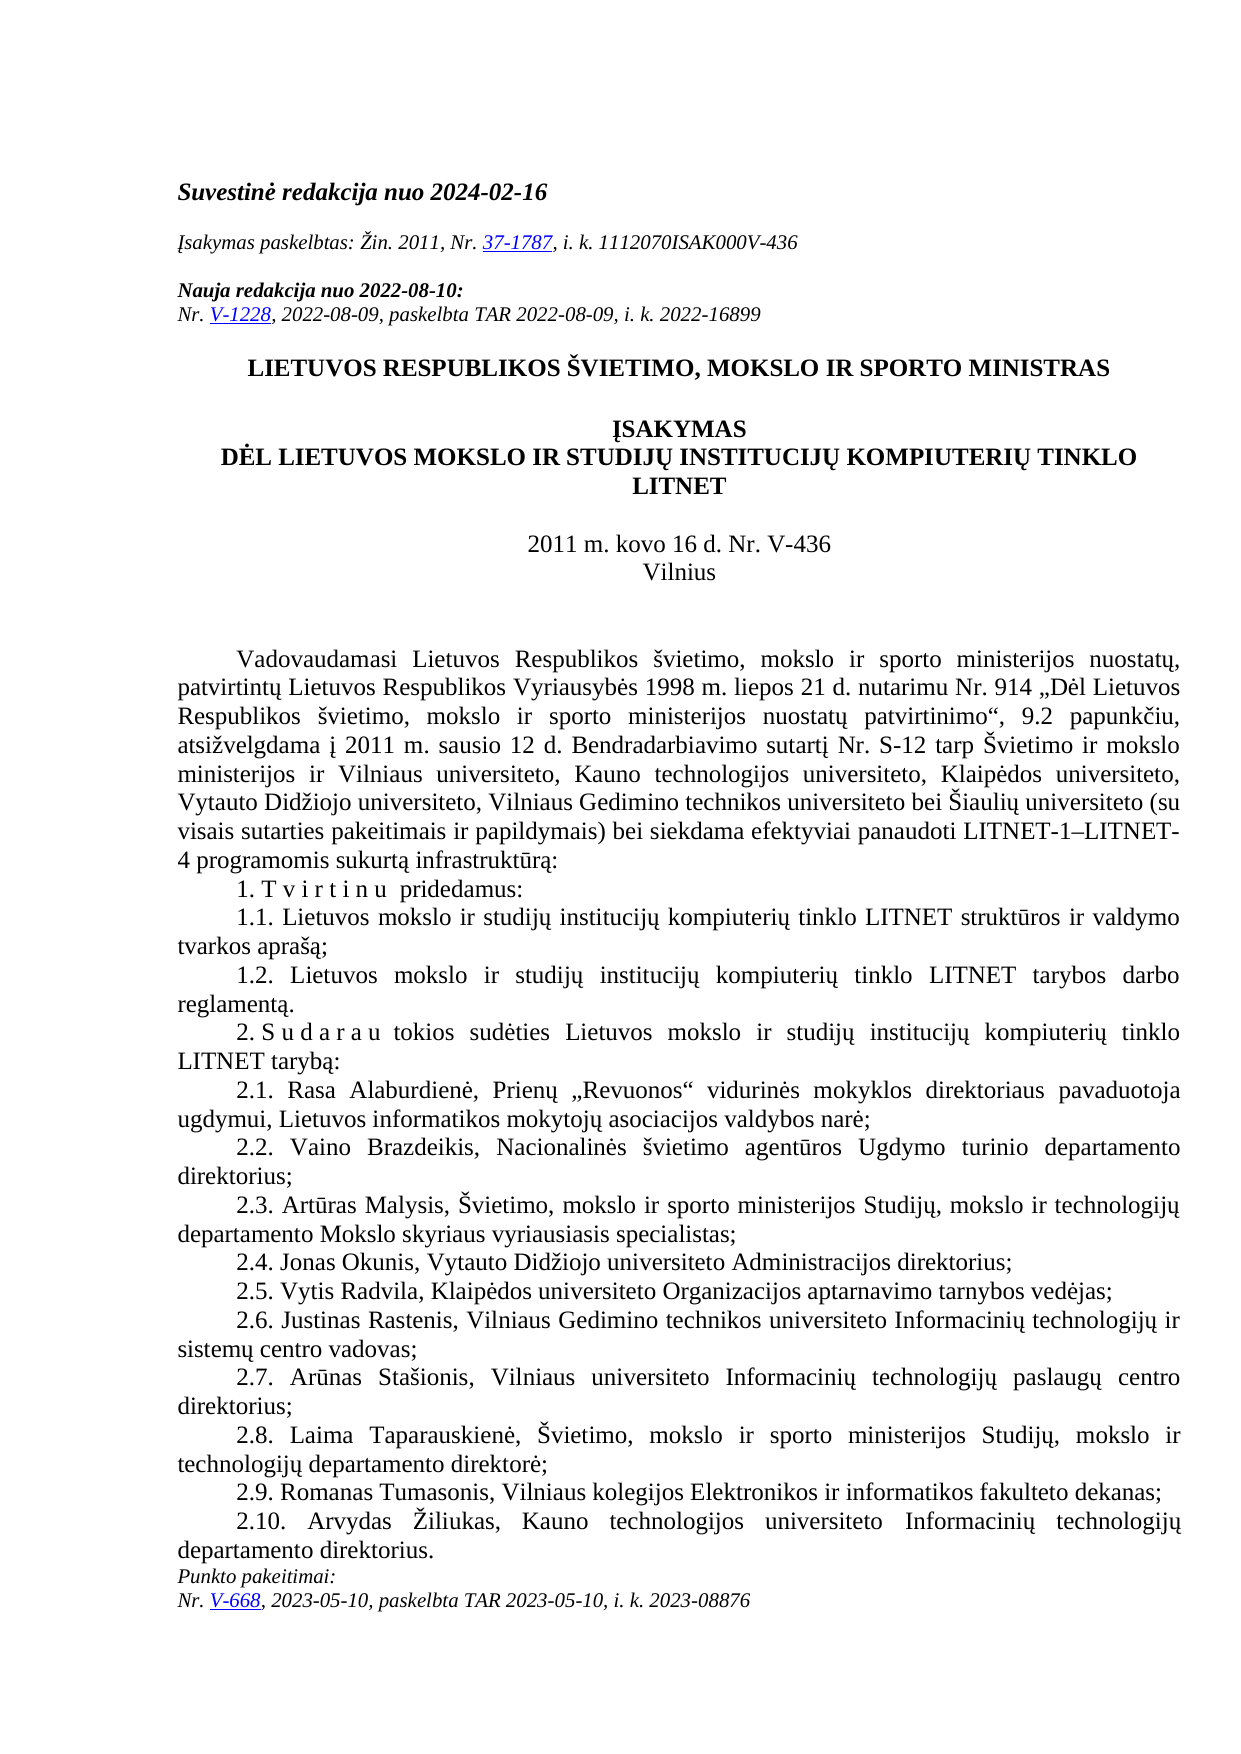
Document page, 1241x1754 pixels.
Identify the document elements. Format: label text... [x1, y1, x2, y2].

text Nr. V-668, 2023-05-10, paskelbta TAR 2023-05-10, i. k. 2023-08876 [177, 1588, 1181, 1612]
text 2.8. Laima Taparauskienė, Švietimo, mokslo ir sporto ministerijos Studijų, mokslo ir technologijų departamento direktorė; [177, 1420, 1181, 1477]
text 2.3. Artūras Malysis, Švietimo, mokslo ir sporto ministerijos Studijų, mokslo ir technologijų departamento Mokslo skyriaus vyriausiasis specialistas; [177, 1190, 1181, 1247]
text 2.5. Vytis Radvila, Klaipėdos universiteto Organizacijos aptarnavimo tarnybos vedėjas; [177, 1276, 1181, 1305]
text 1.1. Lietuvos mokslo ir studijų institucijų kompiuterių tinklo LITNET struktūros ir valdymo tvarkos aprašą; [177, 902, 1181, 960]
text 2.9. Romanas Tumasonis, Vilniaus kolegijos Elektronikos ir informatikos fakulteto dekanas; [177, 1477, 1181, 1506]
text Nr. V-1228, 2022-08-09, paskelbta TAR 2022-08-09, i. k. 2022-16899 [177, 302, 1181, 326]
text Vilnius [177, 557, 1181, 586]
text Suvestinė redakcija nuo 2024-02-16 [177, 177, 1181, 206]
text DĖL LIETUVOS MOKSLO IR STUDIJŲ INSTITUCIJŲ KOMPIUTERIŲ TINKLO LITNET [177, 442, 1181, 500]
text 1.2. Lietuvos mokslo ir studijų institucijų kompiuterių tinklo LITNET tarybos darbo reglamentą. [177, 960, 1181, 1017]
text Įsakymas paskelbtas: Žin. 2011, Nr. 37-1787, i. k. 1112070ISAK000V-436 [177, 230, 1181, 254]
text 2011 m. kovo 16 d. Nr. V-436 [177, 529, 1181, 557]
text 2.7. Arūnas Stašionis, Vilniaus universiteto Informacinių technologijų paslaugų centro direktorius; [177, 1362, 1181, 1420]
text Vadovaudamasi Lietuvos Respublikos švietimo, mokslo ir sporto ministerijos nuostatų, patvirtintų Lietuvos Respublikos Vyriausybės 1998 m. liepos 21 d. nutarimu Nr. 914 „Dėl Lietuvos Respublikos švietimo, mokslo ir sporto ministerijos nuostatų patvirtinimo“, 9.2 papunkčiu, atsižvelgdama į 2011 m. sausio 12 d. Bendradarbiavimo sutartį Nr. S-12 tarp Švietimo ir mokslo ministerijos ir Vilniaus universiteto, Kauno technologijos universiteto, Klaipėdos universiteto, Vytauto Didžiojo universiteto, Vilniaus Gedimino technikos universiteto bei Šiaulių universiteto (su visais sutarties pakeitimais ir papildymais) bei siekdama efektyviai panaudoti LITNET-1–LITNET-4 programomis sukurtą infrastruktūrą: [177, 644, 1181, 874]
text 2.2. Vaino Brazdeikis, Nacionalinės švietimo agentūros Ugdymo turinio departamento direktorius; [177, 1132, 1181, 1190]
text 1. Tvirtinu pridedamus: [177, 874, 1181, 902]
text Punkto pakeitimai: [177, 1564, 1181, 1588]
text LIETUVOS RESPUBLIKOS ŠVIETIMO, MOKSLO IR SPORTO MINISTRAS [177, 353, 1181, 381]
text 2. Sudarau tokios sudėties Lietuvos mokslo ir studijų institucijų kompiuterių tinklo LITNET tarybą: [177, 1017, 1181, 1075]
text 2.6. Justinas Rastenis, Vilniaus Gedimino technikos universiteto Informacinių technologijų ir sistemų centro vadovas; [177, 1305, 1181, 1362]
text ĮSAKYMAS [177, 414, 1181, 442]
text 2.10. Arvydas Žiliukas, Kauno technologijos universiteto Informacinių technologijų departamento direktorius. [177, 1506, 1181, 1564]
text Nauja redakcija nuo 2022-08-10: [177, 278, 1181, 302]
text 2.1. Rasa Alaburdienė, Prienų „Revuonos“ vidurinės mokyklos direktoriaus pavaduotoja ugdymui, Lietuvos informatikos mokytojų asociacijos valdybos narė; [177, 1075, 1181, 1132]
text 2.4. Jonas Okunis, Vytauto Didžiojo universiteto Administracijos direktorius; [177, 1247, 1181, 1276]
